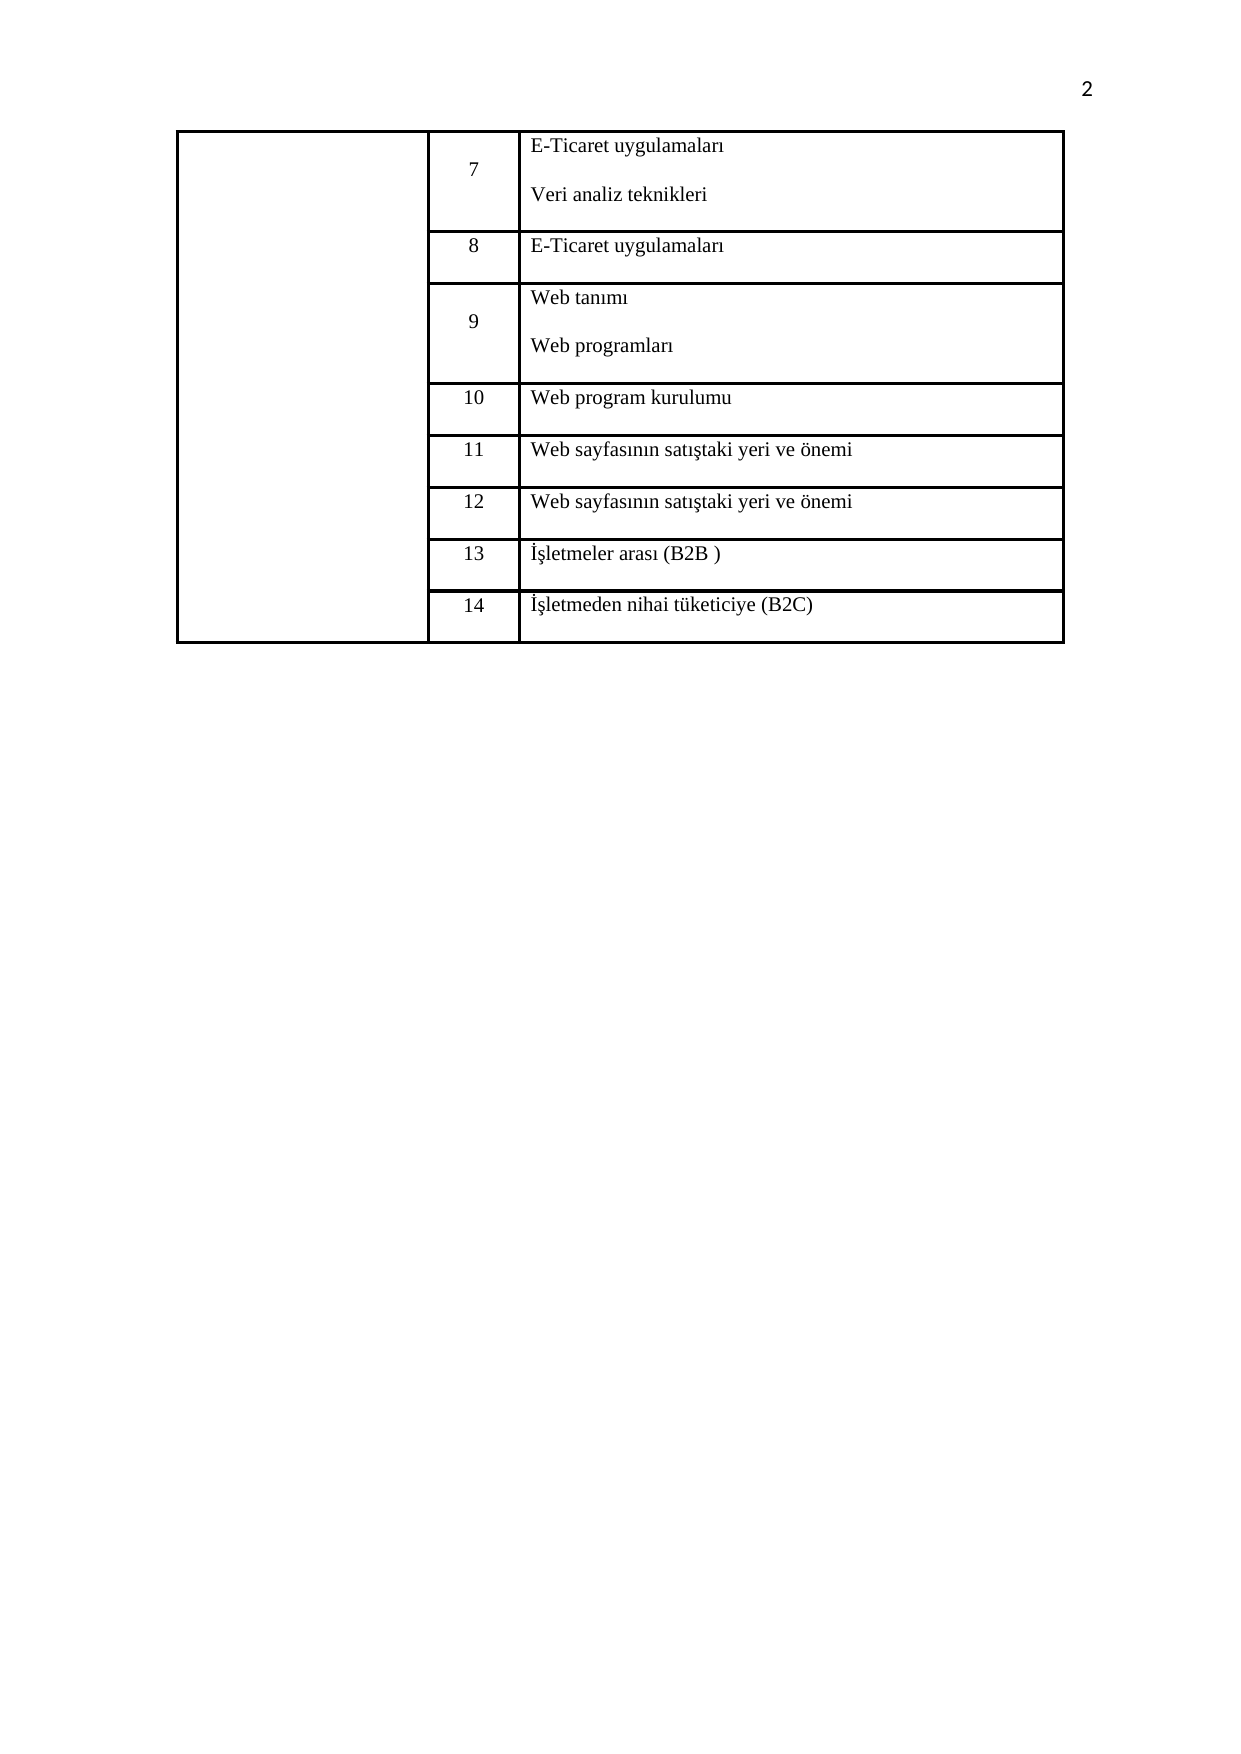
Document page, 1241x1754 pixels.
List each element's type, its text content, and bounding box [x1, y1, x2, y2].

table_cell 14 [430, 593, 518, 641]
table_cell 12 [430, 489, 518, 537]
table_cell 10 [430, 385, 518, 434]
table_cell 13 [430, 541, 518, 589]
table_cell İşletmeler arası (B2B ) [521, 541, 1062, 589]
table_cell İşletmeden nihai tüketiciye (B2C) [521, 593, 1062, 641]
table_cell [179, 133, 427, 641]
table_cell 11 [430, 437, 518, 486]
table_cell Web tanımı Web programları [521, 285, 1062, 382]
table_cell Web sayfasının satıştaki yeri ve önemi [521, 489, 1062, 537]
table_cell Web program kurulumu [521, 385, 1062, 434]
table_cell 9 [430, 285, 518, 382]
table_cell E-Ticaret uygulamaları [521, 233, 1062, 282]
table_cell Web sayfasının satıştaki yeri ve önemi [521, 437, 1062, 486]
table_cell E-Ticaret uygulamaları Veri analiz teknikleri [521, 133, 1062, 230]
table_cell 8 [430, 233, 518, 282]
table_cell 7 [430, 133, 518, 230]
